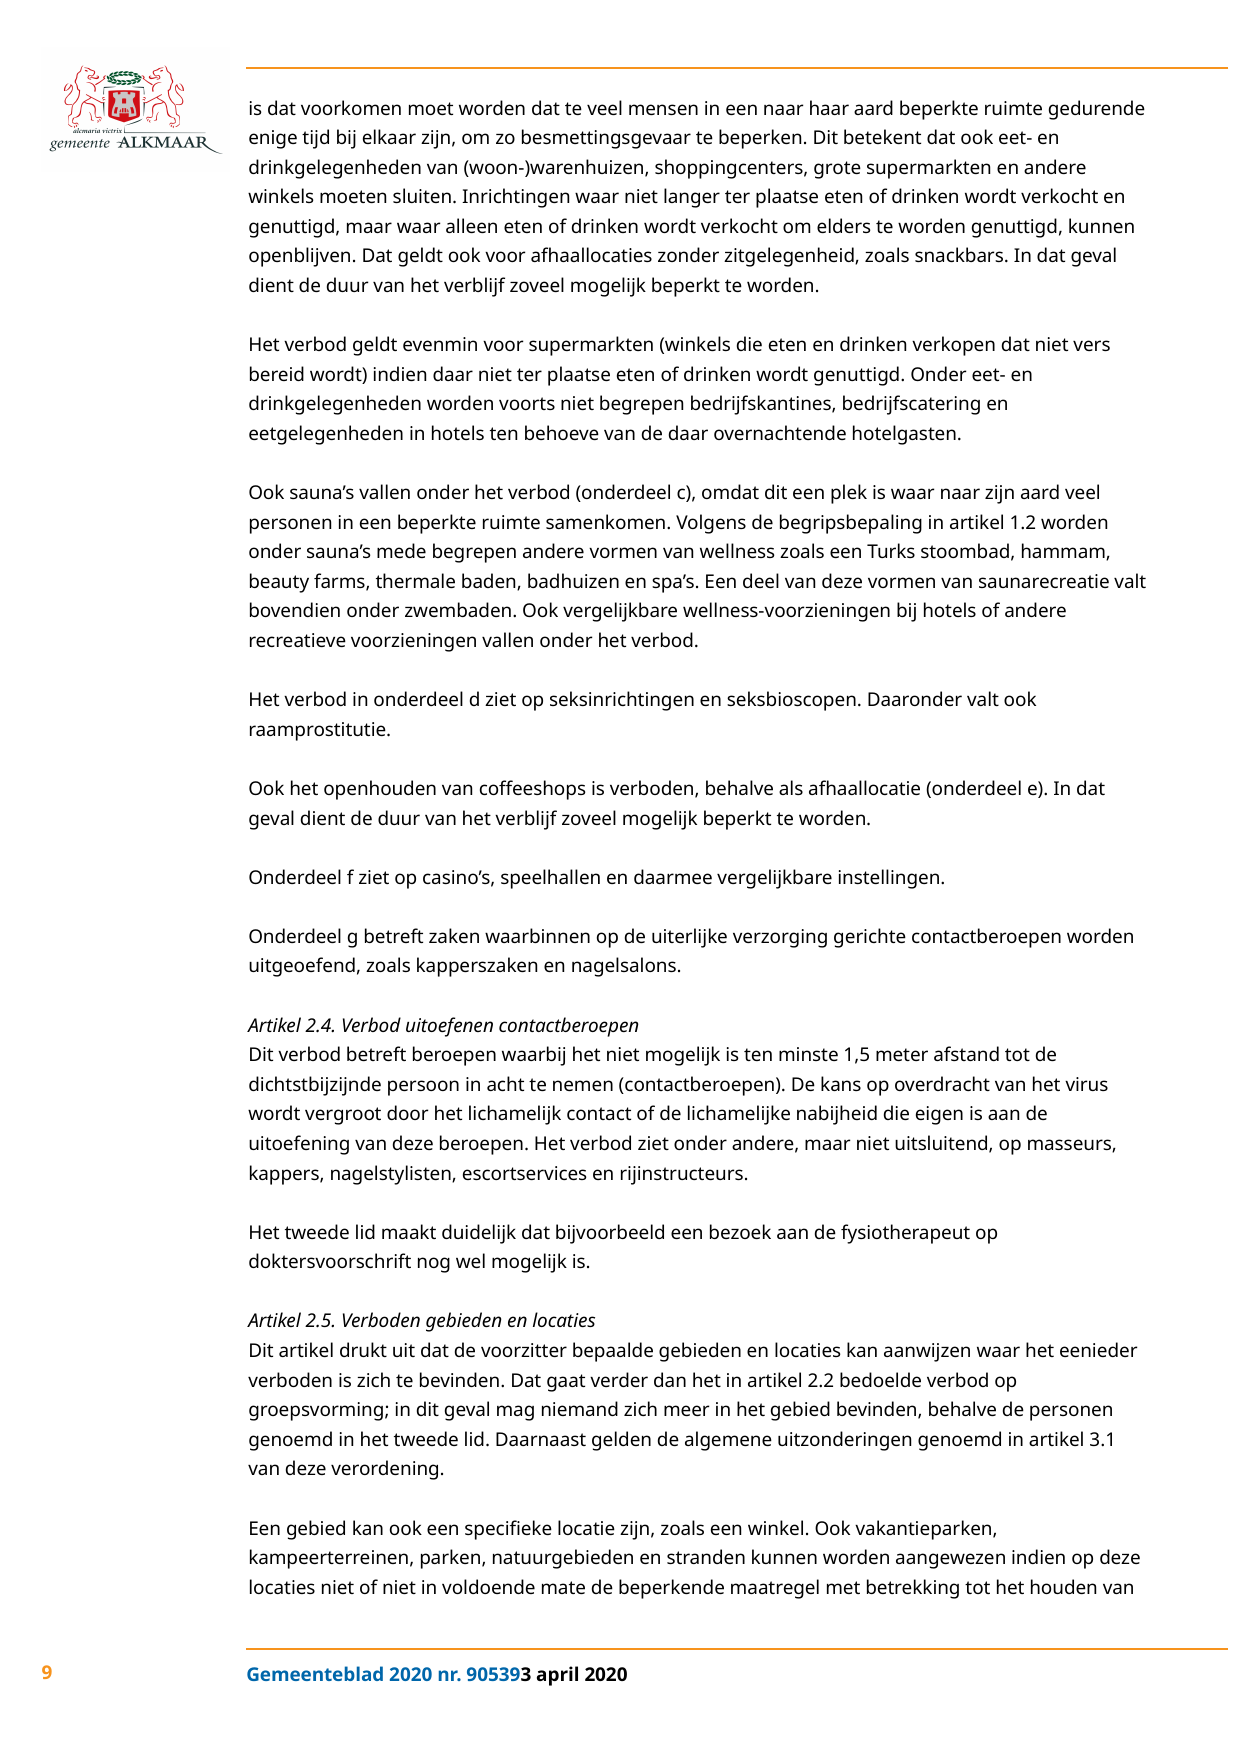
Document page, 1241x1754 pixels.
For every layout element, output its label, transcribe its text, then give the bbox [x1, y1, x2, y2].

text Ook sauna’s vallen onder het verbod (onderdeel c), omdat dit een plek is waar naar zijn aard veel personen in een beperkte ruimte samenkomen. Volgens de begripsbepaling in artikel 1.2 worden onder sauna’s mede begrepen andere vormen van wellness zoals een Turks stoombad, hammam, beauty farms, thermale baden, badhuizen en spa’s. Een deel van deze vormen van saunarecreatie valt bovendien onder zwembaden. Ook vergelijkbare wellness-voorzieningen bij hotels of andere recreatieve voorzieningen vallen onder het verbod. [248, 479, 1152, 653]
picture [41, 47, 231, 172]
text Onderdeel g betreft zaken waarbinnen op de uiterlijke verzorging gerichte contactberoepen worden uitgeoefend, zoals kapperszaken en nagelsalons. [248, 923, 1152, 978]
text Dit verbod betreft beroepen waarbij het niet mogelijk is ten minste 1,5 meter afstand tot de dichtstbijzijnde persoon in acht te nemen (contactberoepen). De kans op overdracht van het virus wordt vergroot door het lichamelijk contact of de lichamelijke nabijheid die eigen is aan de uitoefening van deze beroepen. Het verbod ziet onder andere, maar niet uitsluitend, op masseurs, kappers, nagelstylisten, escortservices en rijinstructeurs. [248, 1041, 1152, 1186]
text Artikel 2.4. Verbod uitoefenen contactberoepen [248, 1012, 1152, 1038]
text Het verbod geldt evenmin voor supermarkten (winkels die eten en drinken verkopen dat niet vers bereid wordt) indien daar niet ter plaatse eten of drinken wordt genuttigd. Onder eet- en drinkgelegenheden worden voorts niet begrepen bedrijfskantines, bedrijfscatering en eetgelegenheden in hotels ten behoeve van de daar overnachtende hotelgasten. [248, 331, 1152, 446]
text Onderdeel f ziet op casino’s, speelhallen en daarmee vergelijkbare instellingen. [248, 864, 1152, 890]
text Artikel 2.5. Verboden gebieden en locaties [248, 1308, 1152, 1333]
text Ook het openhouden van coffeeshops is verboden, behalve als afhaallocatie (onderdeel e). In dat geval dient de duur van het verblijf zoveel mogelijk beperkt te worden. [248, 775, 1152, 831]
text Een gebied kan ook een specifieke locatie zijn, zoals een winkel. Ook vakantieparken, kampeerterreinen, parken, natuurgebieden en stranden kunnen worden aangewezen indien op deze locaties niet of niet in voldoende mate de beperkende maatregel met betrekking tot het houden van [248, 1515, 1152, 1600]
text Dit artikel drukt uit dat de voorzitter bepaalde gebieden en locaties kan aanwijzen waar het eenieder verboden is zich te bevinden. Dat gaat verder dan het in artikel 2.2 bedoelde verbod op groepsvorming; in dit geval mag niemand zich meer in het gebied bevinden, behalve de personen genoemd in het tweede lid. Daarnaast gelden de algemene uitzonderingen genoemd in artikel 3.1 van deze verordening. [248, 1337, 1152, 1481]
text Het verbod in onderdeel d ziet op seksinrichtingen en seksbioscopen. Daaronder valt ook raamprostitutie. [248, 686, 1152, 742]
text is dat voorkomen moet worden dat te veel mensen in een naar haar aard beperkte ruimte gedurende enige tijd bij elkaar zijn, om zo besmettingsgevaar te beperken. Dit betekent dat ook eet- en drinkgelegenheden van (woon-)warenhuizen, shoppingcenters, grote supermarkten en andere winkels moeten sluiten. Inrichtingen waar niet langer ter plaatse eten of drinken wordt verkocht en genuttigd, maar waar alleen eten of drinken wordt verkocht om elders te worden genuttigd, kunnen openblijven. Dat geldt ook voor afhaallocaties zonder zitgelegenheid, zoals snackbars. In dat geval dient de duur van het verblijf zoveel mogelijk beperkt te worden. [248, 95, 1152, 298]
text Het tweede lid maakt duidelijk dat bijvoorbeeld een bezoek aan de fysiotherapeut op doktersvoorschrift nog wel mogelijk is. [248, 1219, 1152, 1274]
